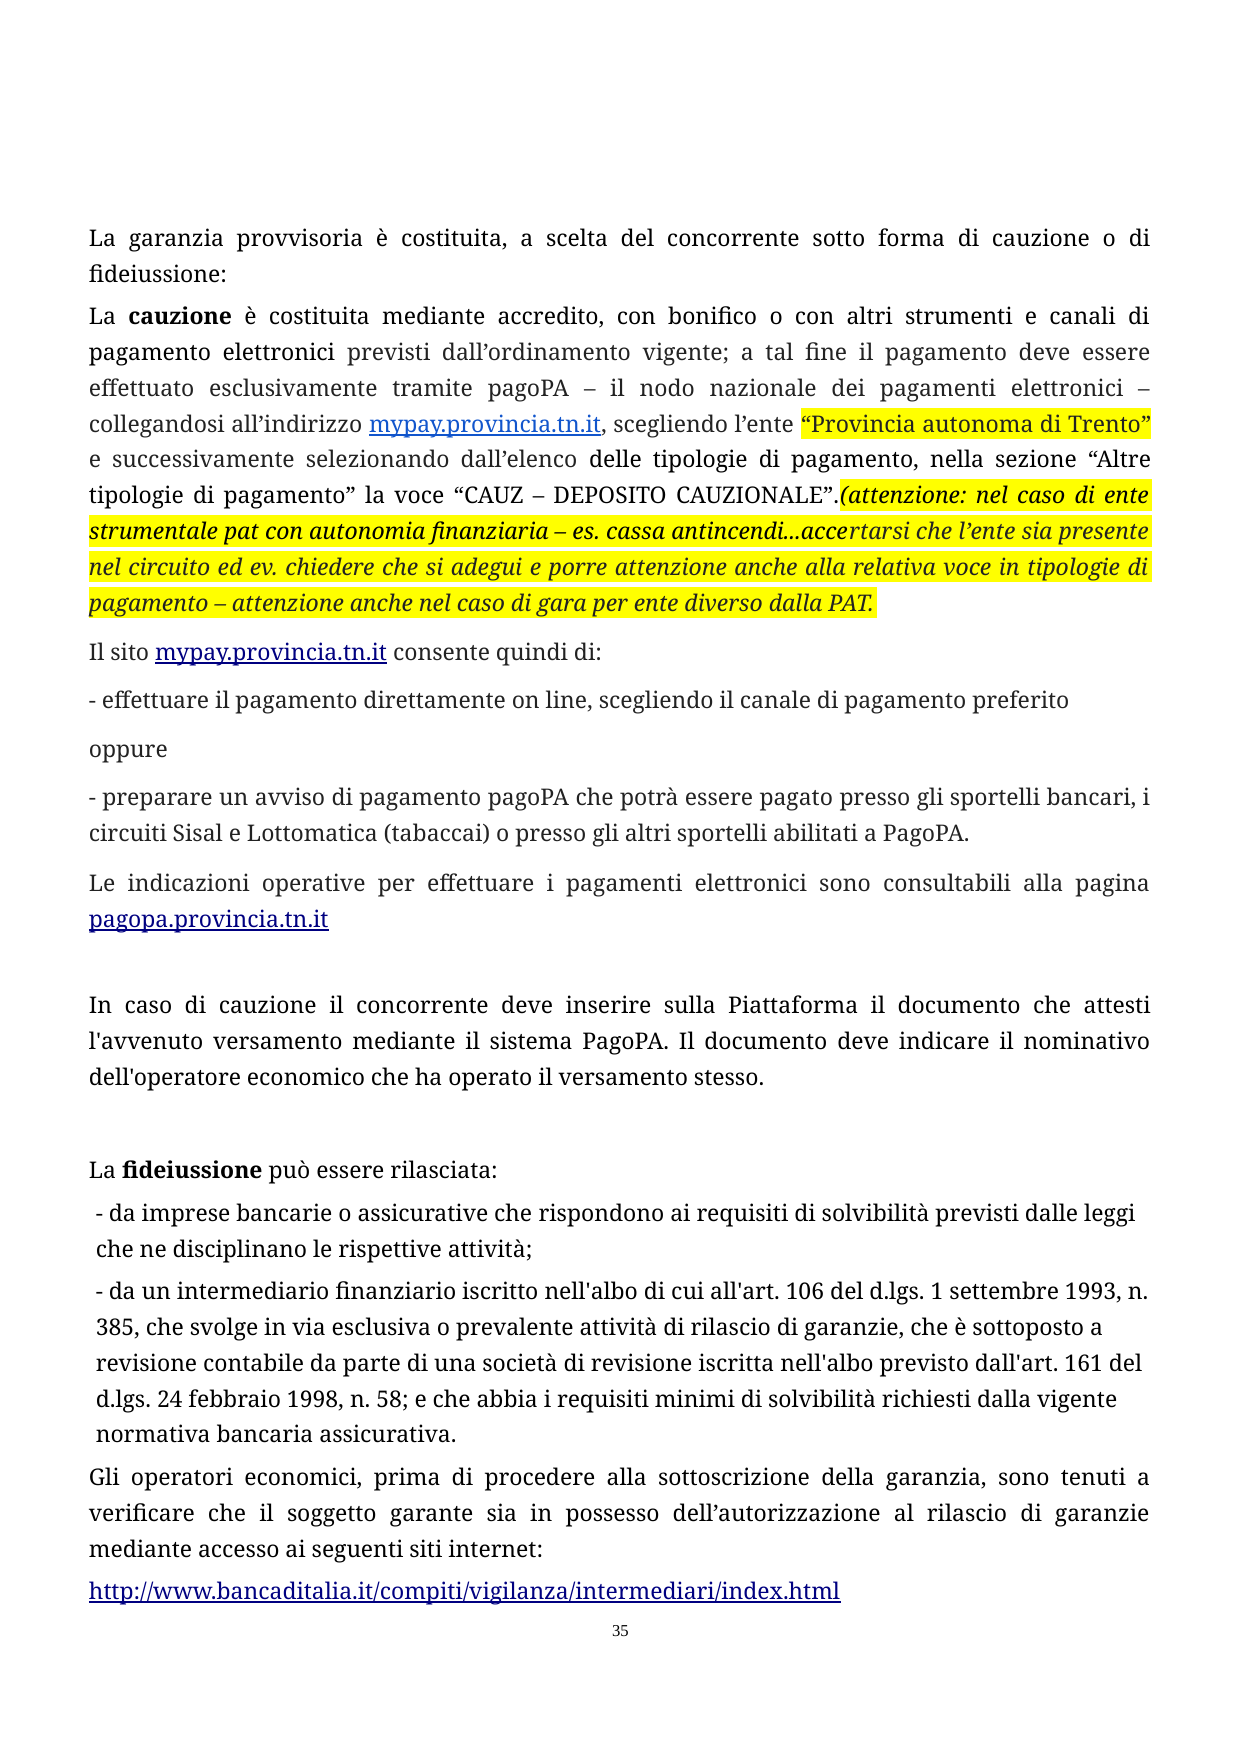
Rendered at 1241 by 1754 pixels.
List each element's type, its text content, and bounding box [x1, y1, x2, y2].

text La fideiussione può essere rilasciata: [89, 1154, 1152, 1186]
text oppure [89, 732, 1152, 764]
text La garanzia provvisoria è costituita, a scelta del concorrente sotto forma di cauzione o di fideiussione: [89, 222, 1152, 289]
text In caso di cauzione il concorrente deve inserire sulla Piattaforma il documento che attesti l'avvenuto versamento mediante il sistema PagoPA. Il documento deve indicare il nominativo dell'operatore economico che ha operato il versamento stesso. [89, 989, 1152, 1092]
text Gli operatori economici, prima di procedere alla sottoscrizione della garanzia, sono tenuti a verificare che il soggetto garante sia in possesso dell’autorizzazione al rilascio di garanzie mediante accesso ai seguenti siti internet: [89, 1461, 1152, 1564]
text - effettuare il pagamento direttamente on line, scegliendo il canale di pagamento preferito [89, 684, 1152, 715]
text Il sito mypay.provincia.tn.it consente quindi di: [89, 636, 1152, 667]
text http://www.bancaditalia.it/compiti/vigilanza/intermediari/index.html [89, 1575, 1152, 1606]
text La cauzione è costituita mediante accredito, con bonifico o con altri strumenti e canali di pagamento elettronici previsti dall’ordinamento vigente; a tal fine il pagamento deve essere effettuato esclusivamente tramite pagoPA – il nodo nazionale dei pagamenti elettronici – collegandosi all’indirizzo mypay.provincia.tn.it, scegliendo l’ente “Provincia autonoma di Trento” e successivamente selezionando dall’elenco delle tipologie di pagamento, nella sezione “Altre tipologie di pagamento” la voce “CAUZ – DEPOSITO CAUZIONALE”.(attenzione: nel caso di ente strumentale pat con autonomia finanziaria – es. cassa antincendi...accertarsi che l’ente sia presente nel circuito ed ev. chiedere che si adegui e porre attenzione anche alla relativa voce in tipologie di pagamento – attenzione anche nel caso di gara per ente diverso dalla PAT. [89, 300, 1152, 618]
text - da un intermediario finanziario iscritto nell'albo di cui all'art. 106 del d.lgs. 1 settembre 1993, n. 385, che svolge in via esclusiva o prevalente attività di rilascio di garanzie, che è sottoposto a revisione contabile da parte di una società di revisione iscritta nell'albo previsto dall'art. 161 del d.lgs. 24 febbraio 1998, n. 58; e che abbia i requisiti minimi di solvibilità richiesti dalla vigente normativa bancaria assicurativa. [58, 1275, 1152, 1450]
text - da imprese bancarie o assicurative che rispondono ai requisiti di solvibilità previsti dalle leggi che ne disciplinano le rispettive attività; [58, 1197, 1152, 1264]
text Le indicazioni operative per effettuare i pagamenti elettronici sono consultabili alla pagina pagopa.provincia.tn.it [89, 867, 1152, 934]
text - preparare un avviso di pagamento pagoPA che potrà essere pagato presso gli sportelli bancari, i circuiti Sisal e Lottomatica (tabaccai) o presso gli altri sportelli abilitati a PagoPA. [89, 781, 1152, 848]
